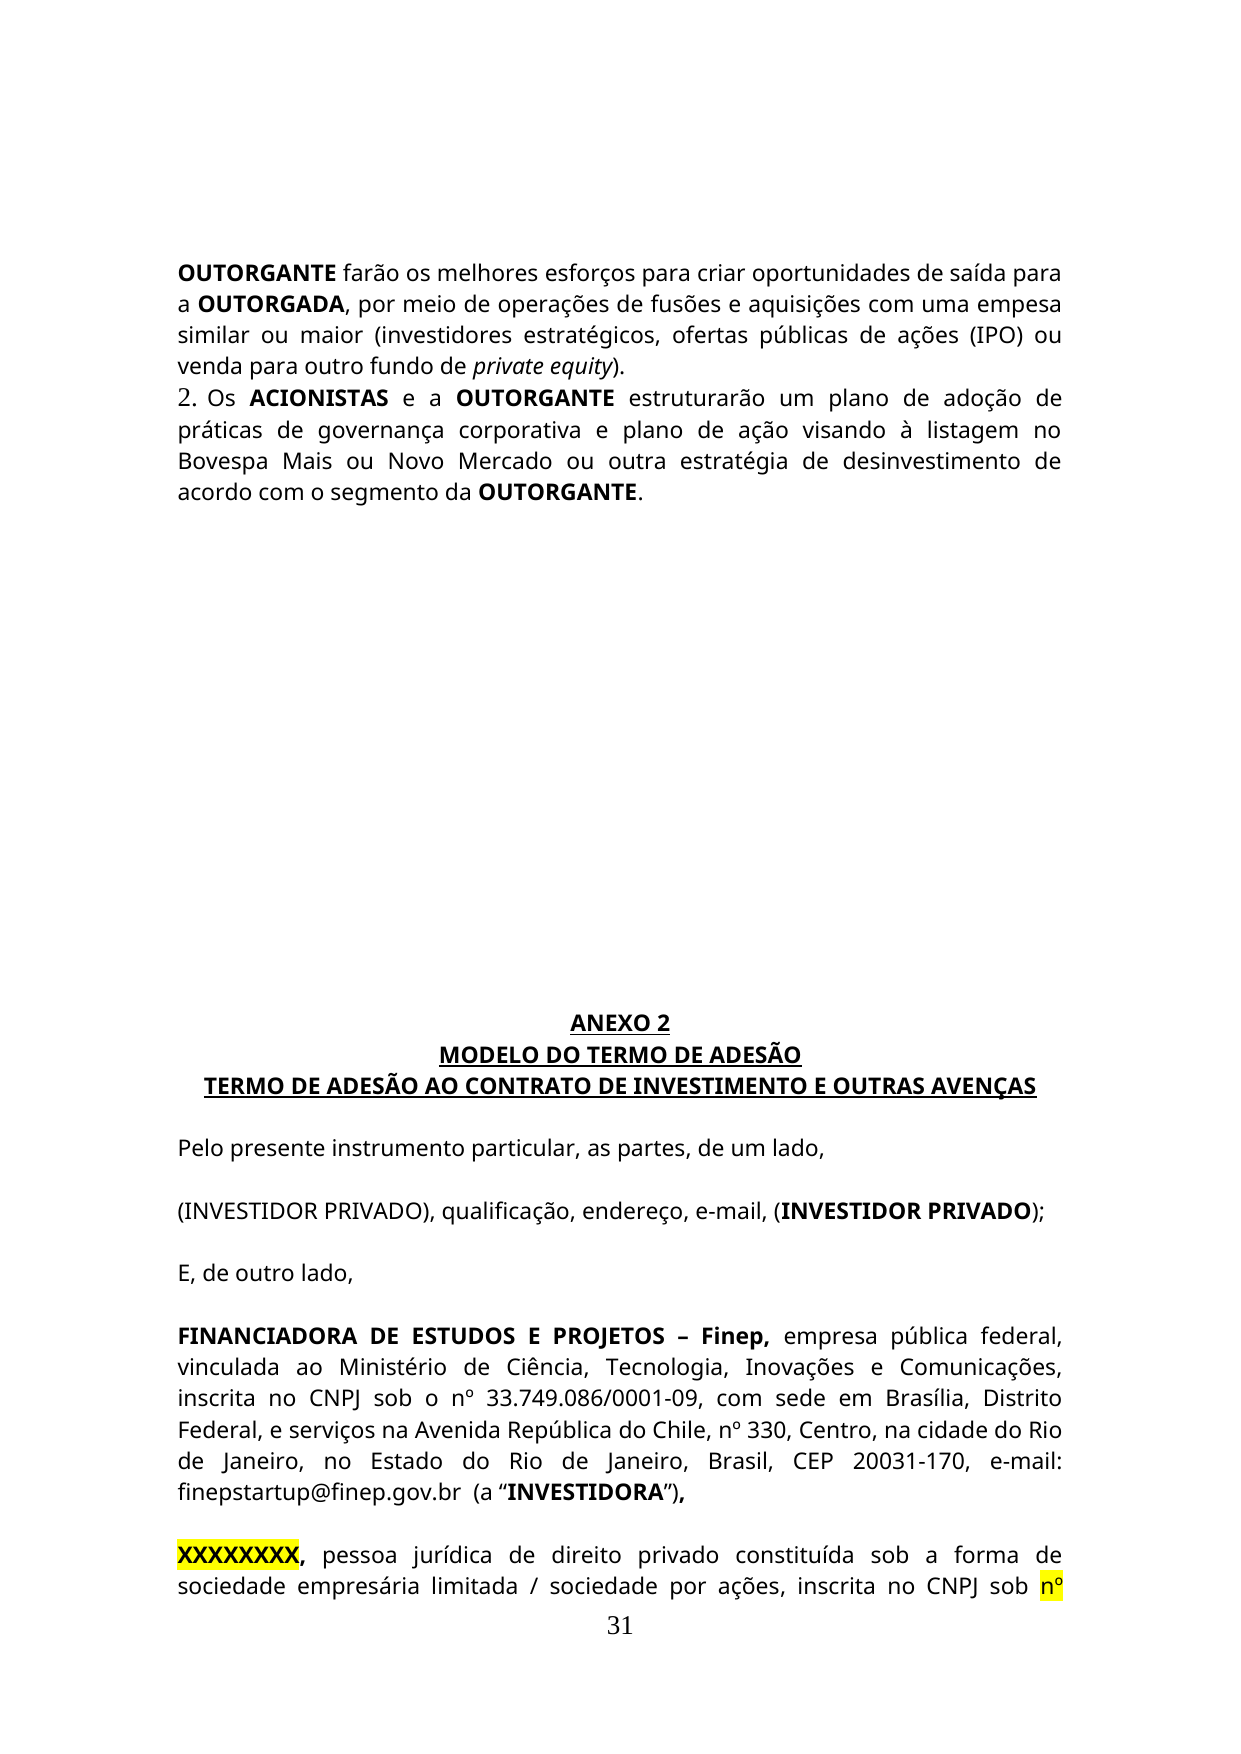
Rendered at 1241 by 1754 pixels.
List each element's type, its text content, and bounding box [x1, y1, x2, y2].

list OUTORGANTE farão os melhores esforços para criar oportunidades de saída para a OUTORGADA, por meio de operações de fusões e aquisições com uma empesa similar ou maior (investidores estratégicos, ofertas públicas de ações (IPO) ou venda para outro fundo de private equity). [177, 256, 1063, 381]
text E, de outro lado, [177, 1257, 1063, 1288]
text ANEXO 2 [177, 1007, 1063, 1038]
text XXXXXXXX, pessoa jurídica de direito privado constituída sob a forma de sociedade empresária limitada / sociedade por ações, inscrita no CNPJ sob nº [177, 1538, 1063, 1601]
text Pelo presente instrumento particular, as partes, de um lado, [177, 1132, 1063, 1163]
text (INVESTIDOR PRIVADO), qualificação, endereço, e-mail, (INVESTIDOR PRIVADO); [177, 1195, 1063, 1226]
text MODELO DO TERMO DE ADESÃO [177, 1038, 1063, 1070]
text FINANCIADORA DE ESTUDOS E PROJETOS – Finep, empresa pública federal, vinculada ao Ministério de Ciência, Tecnologia, Inovações e Comunicações, inscrita no CNPJ sob o nº 33.749.086/0001-09, com sede em Brasília, Distrito Federal, e serviços na Avenida República do Chile, nº 330, Centro, na cidade do Rio de Janeiro, no Estado do Rio de Janeiro, Brasil, CEP 20031-170, e-mail: finepstartup@finep.gov.br (a “INVESTIDORA”), [177, 1320, 1063, 1507]
text TERMO DE ADESÃO AO CONTRATO DE INVESTIMENTO E OUTRAS AVENÇAS [177, 1070, 1063, 1101]
list Os ACIONISTAS e a OUTORGANTE estruturarão um plano de adoção de práticas de governança corporativa e plano de ação visando à listagem no Bovespa Mais ou Novo Mercado ou outra estratégia de desinvestimento de acordo com o segmento da OUTORGANTE. [177, 381, 1063, 507]
